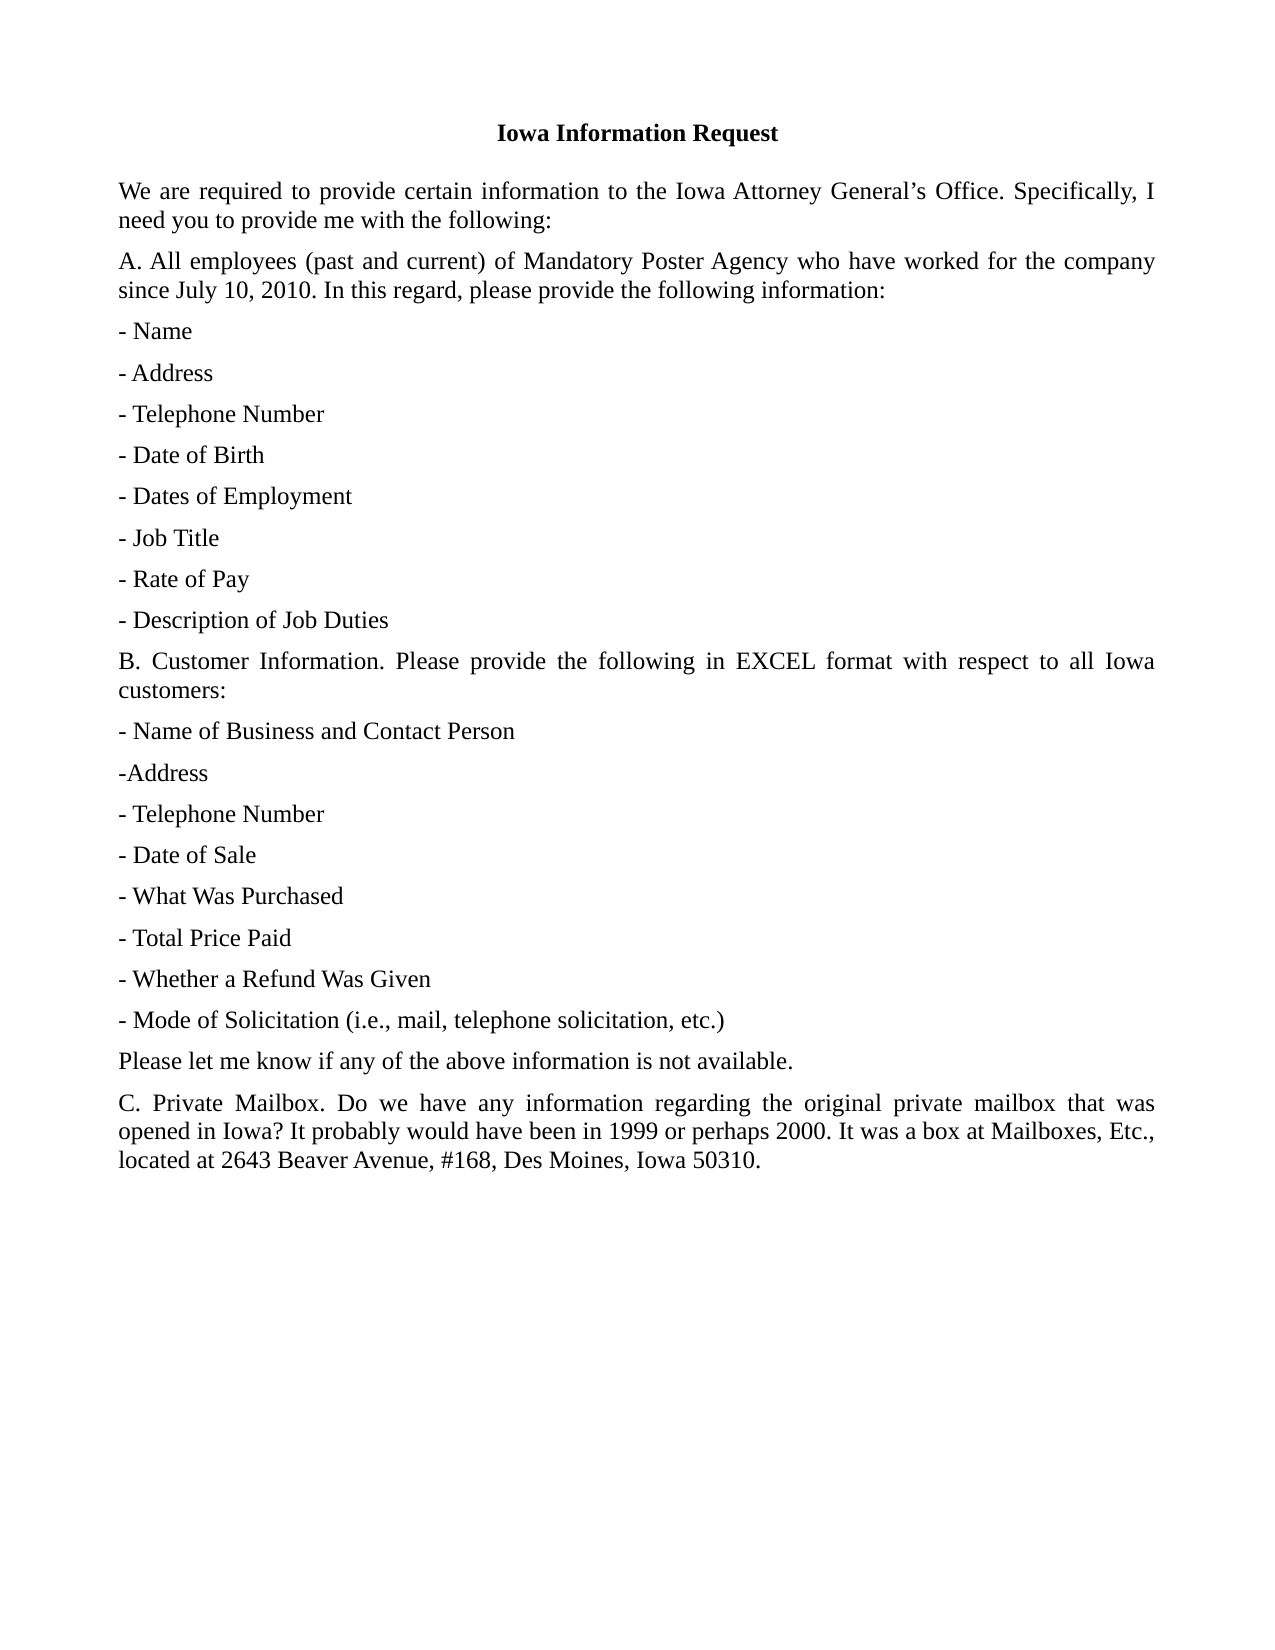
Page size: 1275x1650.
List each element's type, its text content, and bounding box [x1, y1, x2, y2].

text - Rate of Pay [118, 564, 1157, 593]
text Please let me know if any of the above information is not available. [118, 1046, 1157, 1075]
text -Address [118, 758, 1157, 786]
text - Mode of Solicitation (i.e., mail, telephone solicitation, etc.) [118, 1005, 1157, 1034]
text - Total Price Paid [118, 923, 1157, 951]
text - Job Title [118, 523, 1157, 551]
text - Date of Birth [118, 440, 1157, 469]
text - Name [118, 316, 1157, 345]
text - Date of Sale [118, 840, 1157, 869]
text - Telephone Number [118, 799, 1157, 828]
text A. All employees (past and current) of Mandatory Poster Agency who have worked for the company since July 10, 2010. In this regard, please provide the following information: [118, 246, 1157, 304]
text - Address [118, 358, 1157, 386]
text - Whether a Refund Was Given [118, 964, 1157, 993]
text We are required to provide certain information to the Iowa Attorney General’s Office. Specifically, I need you to provide me with the following: [118, 176, 1157, 234]
text - Description of Job Duties [118, 605, 1157, 634]
text - Dates of Employment [118, 481, 1157, 510]
text B. Customer Information. Please provide the following in EXCEL format with respect to all Iowa customers: [118, 646, 1157, 704]
text - Name of Business and Contact Person [118, 716, 1157, 745]
text - Telephone Number [118, 399, 1157, 428]
text - What Was Purchased [118, 881, 1157, 910]
text C. Private Mailbox. Do we have any information regarding the original private mailbox that was opened in Iowa? It probably would have been in 1999 or perhaps 2000. It was a box at Mailboxes, Etc., located at 2643 Beaver Avenue, #168, Des Moines, Iowa 50310. [118, 1088, 1157, 1174]
